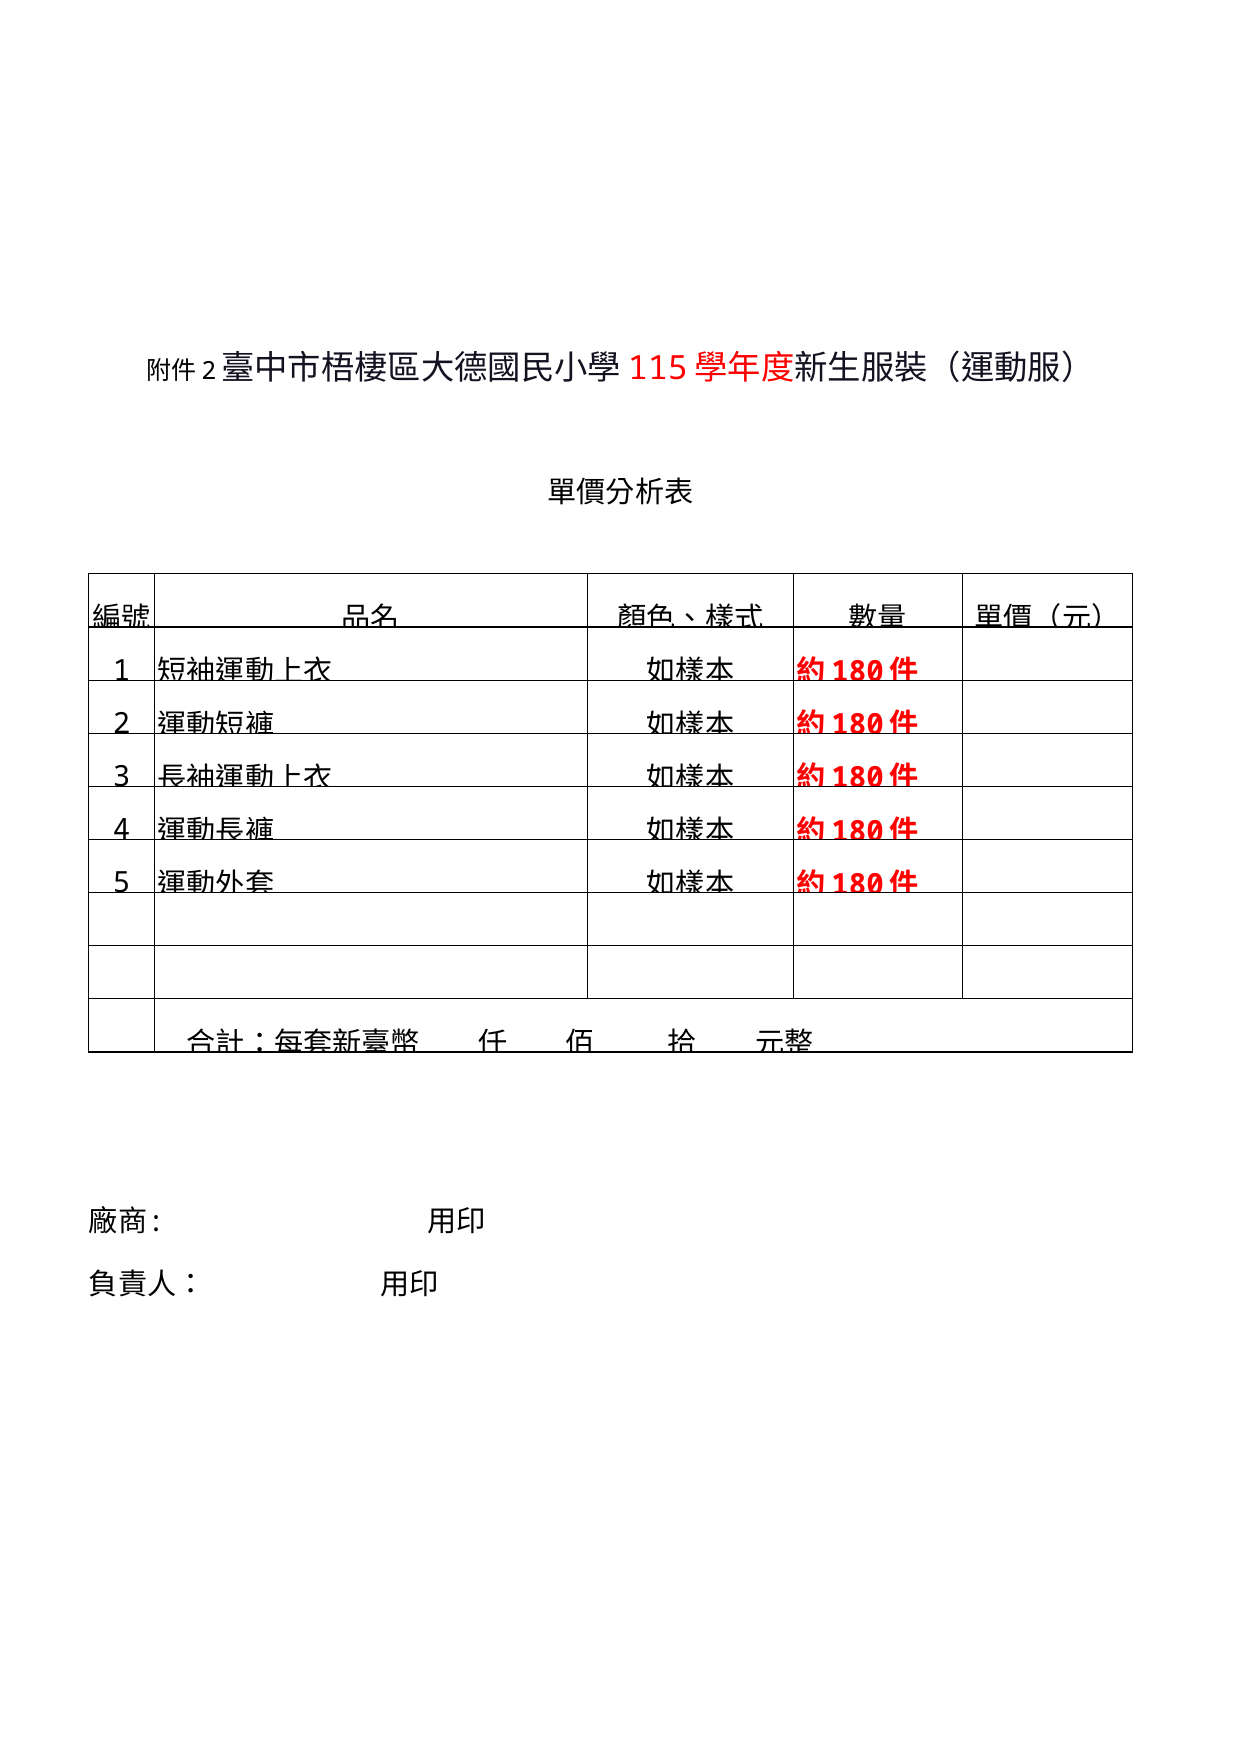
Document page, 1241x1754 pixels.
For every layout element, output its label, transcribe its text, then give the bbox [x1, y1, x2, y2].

table_cell [89, 946, 154, 998]
table_cell 運動長褲 [155, 787, 587, 839]
table_cell 如樣本 [588, 734, 793, 786]
table_cell 約180件 [794, 628, 962, 679]
table_cell 1 [89, 628, 154, 679]
table_cell [155, 946, 587, 998]
table_cell [794, 893, 962, 945]
table_cell [794, 946, 962, 998]
text 附件2臺中市梧棲區大德國民小學115學年度新生服裝（運動服） [89, 323, 1152, 386]
table_cell 如樣本 [588, 681, 793, 733]
table_cell [963, 946, 1132, 998]
table_header 品名 [155, 574, 587, 626]
table_cell 5 [89, 840, 154, 892]
table_cell 約180件 [794, 681, 962, 733]
table_cell 約180件 [794, 840, 962, 892]
table_header 數量 [794, 574, 962, 626]
table_cell [963, 681, 1132, 733]
text 負責人： 用印 [89, 1240, 1152, 1302]
table_cell [963, 840, 1132, 892]
table_cell [89, 999, 154, 1051]
table_cell 約180件 [794, 787, 962, 839]
table_header 顏色、樣式 [588, 574, 793, 626]
table_cell 如樣本 [588, 628, 793, 679]
table_cell 如樣本 [588, 787, 793, 839]
table_cell [588, 893, 793, 945]
table_cell [963, 893, 1132, 945]
table_cell 長袖運動上衣 [155, 734, 587, 786]
table_cell 約180件 [794, 734, 962, 786]
text 廠商: 用印 [89, 1177, 1152, 1240]
table_header 單價（元） [963, 574, 1132, 626]
table_cell [963, 734, 1132, 786]
table_cell 運動外套 [155, 840, 587, 892]
table_cell 如樣本 [588, 840, 793, 892]
table_cell 3 [89, 734, 154, 786]
table_cell 2 [89, 681, 154, 733]
table_cell [963, 787, 1132, 839]
table_cell 4 [89, 787, 154, 839]
table_cell [588, 946, 793, 998]
table_cell 合計：每套新臺幣 仟 佰 拾 元整 [155, 999, 1132, 1051]
table_cell [89, 893, 154, 945]
table_cell [963, 628, 1132, 679]
table_header 編號 [89, 574, 154, 626]
table_cell 短袖運動上衣 [155, 628, 587, 679]
text 單價分析表 [89, 448, 1152, 511]
table_cell [155, 893, 587, 945]
table_cell 運動短褲 [155, 681, 587, 733]
